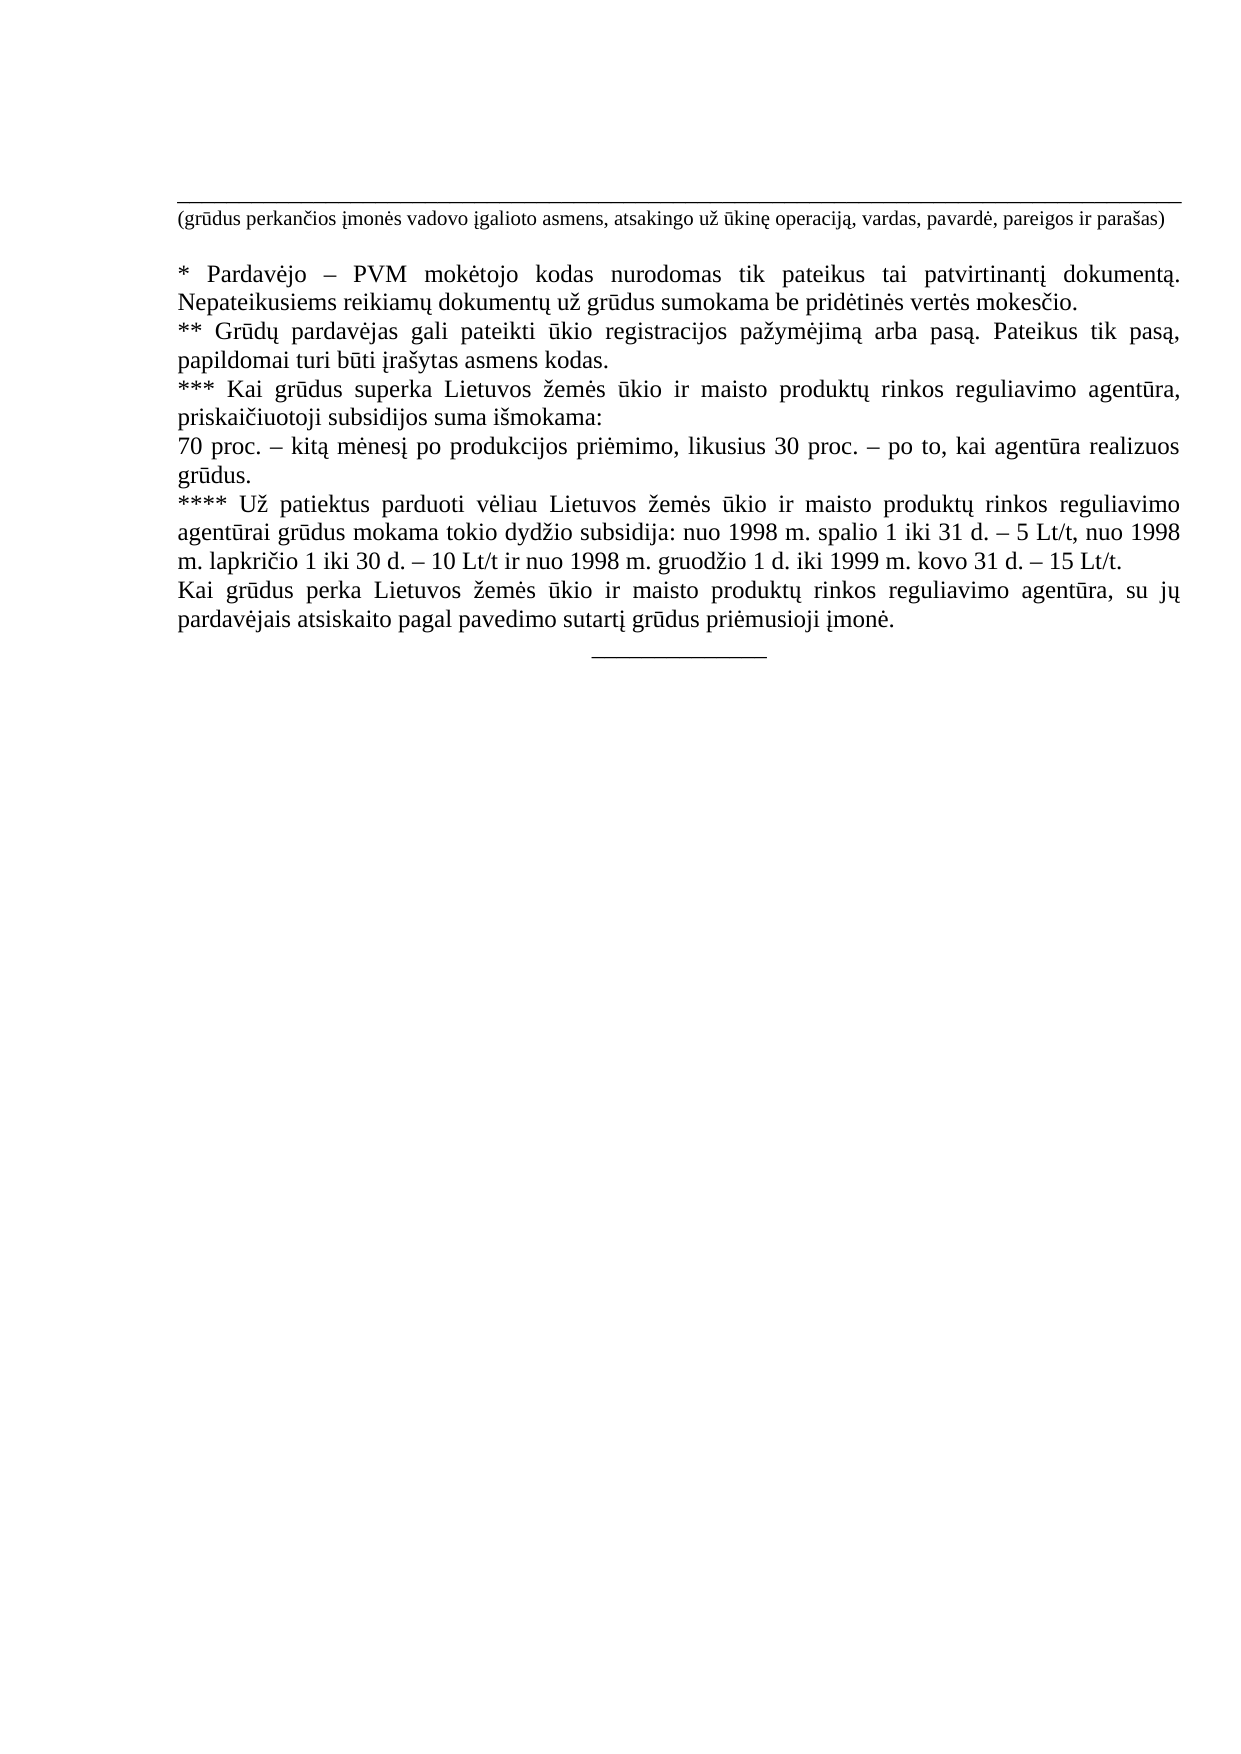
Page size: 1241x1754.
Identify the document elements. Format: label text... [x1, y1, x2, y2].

text *** Kai grūdus superka Lietuvos žemės ūkio ir maisto produktų rinkos reguliavimo agentūra, priskaičiuotoji subsidijos suma išmokama: [177, 374, 1181, 431]
text **** Už patiektus parduoti vėliau Lietuvos žemės ūkio ir maisto produktų rinkos reguliavimo agentūrai grūdus mokama tokio dydžio subsidija: nuo 1998 m. spalio 1 iki 31 d. – 5 Lt/t, nuo 1998 m. lapkričio 1 iki 30 d. – 10 Lt/t ir nuo 1998 m. gruodžio 1 d. iki 1999 m. kovo 31 d. – 15 Lt/t. [177, 489, 1181, 575]
text * Pardavėjo – PVM mokėtojo kodas nurodomas tik pateikus tai patvirtinantį dokumentą. Nepateikusiems reikiamų dokumentų už grūdus sumokama be pridėtinės vertės mokesčio. [177, 259, 1181, 316]
text Kai grūdus perka Lietuvos žemės ūkio ir maisto produktų rinkos reguliavimo agentūra, su jų pardavėjais atsiskaito pagal pavedimo sutartį grūdus priėmusioji įmonė. [177, 575, 1181, 632]
text (grūdus perkančios įmonės vadovo įgalioto asmens, atsakingo už ūkinę operaciją, vardas, pavardė, pareigos ir parašas) [177, 206, 1181, 230]
text ______________ [177, 632, 1181, 661]
text ** Grūdų pardavėjas gali pateikti ūkio registracijos pažymėjimą arba pasą. Pateikus tik pasą, papildomai turi būti įrašytas asmens kodas. [177, 316, 1181, 374]
text 70 proc. – kitą mėnesį po produkcijos priėmimo, likusius 30 proc. – po to, kai agentūra realizuos grūdus. [177, 431, 1181, 489]
